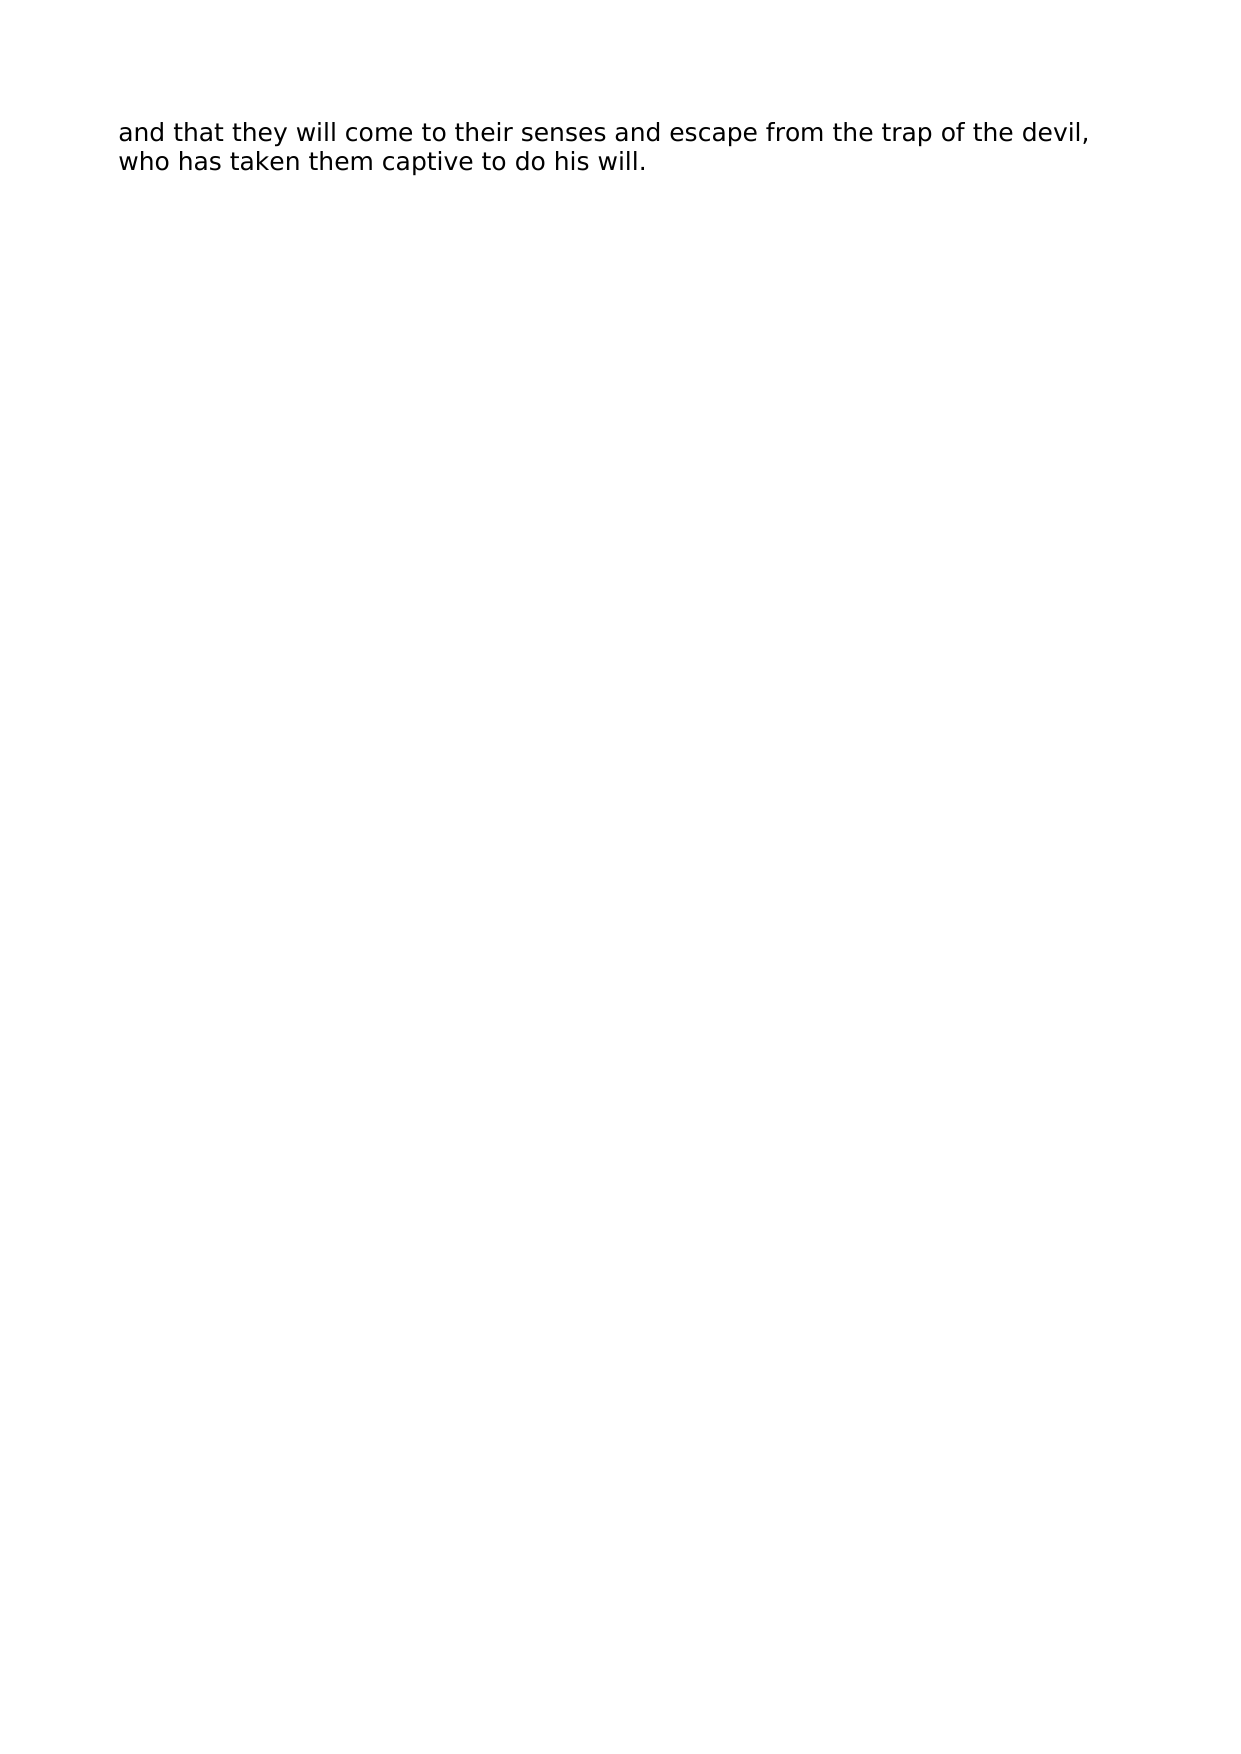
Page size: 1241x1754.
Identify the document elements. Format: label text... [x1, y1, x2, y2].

text and that they will come to their senses and escape from the trap of the devil, who has taken them captive to do his will. [118, 118, 1122, 176]
